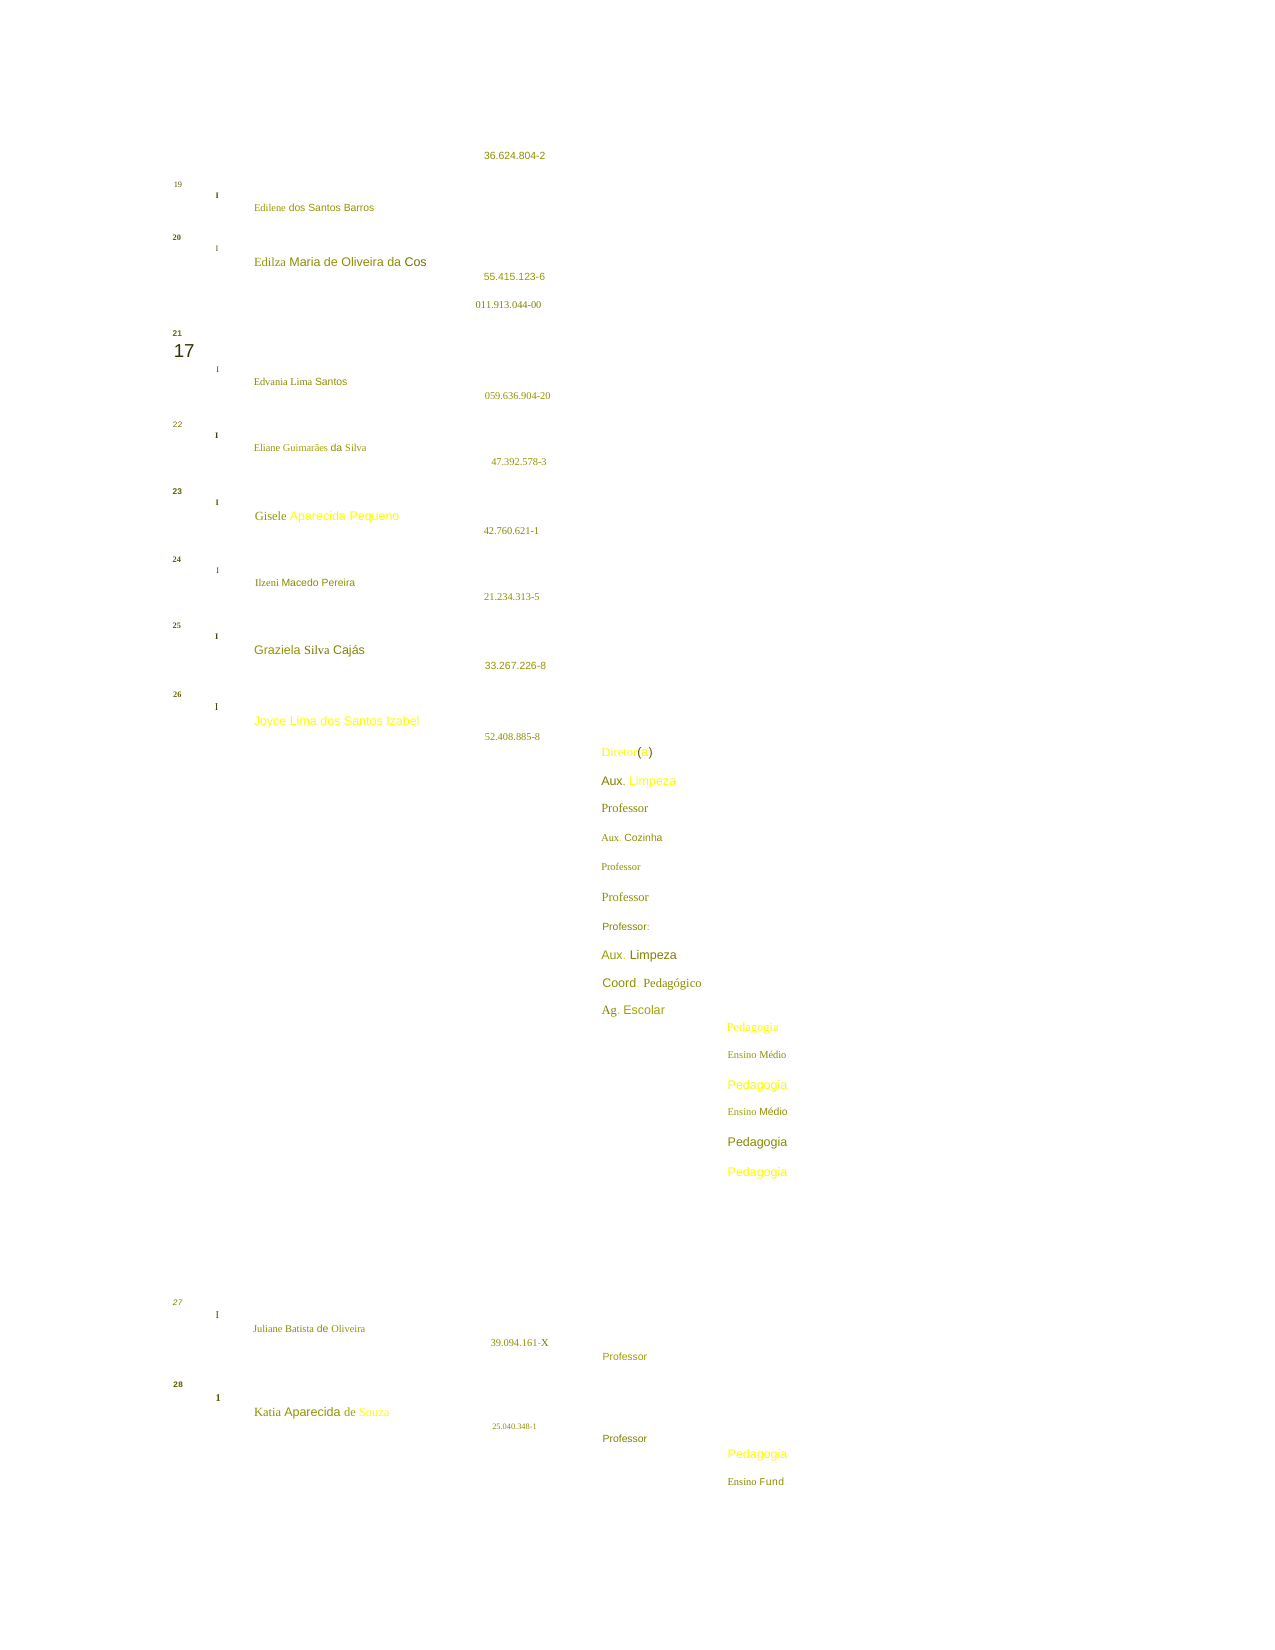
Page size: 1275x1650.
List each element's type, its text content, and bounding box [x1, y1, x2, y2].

text Edilene dos Santos Barros [254, 202, 460, 214]
text I [215, 431, 258, 441]
text I [215, 191, 258, 201]
text Pedagogia [726, 1019, 817, 1034]
text I [216, 566, 258, 575]
text Ensino Médio [727, 1048, 850, 1060]
text I [215, 243, 258, 253]
text Pedagogia [727, 1165, 828, 1179]
text Professor [602, 1433, 697, 1444]
text 24 [172, 555, 222, 564]
text 011.913.044-00 [475, 299, 613, 311]
text Professor [601, 801, 687, 816]
text 21 [172, 329, 221, 338]
text Edilza Maria de Oliveira da Cos [254, 254, 491, 269]
text Gisele Aparecida Pequeno [254, 508, 457, 523]
text 28 [173, 1381, 222, 1390]
text 42.760.621-1 [483, 525, 606, 537]
text I [215, 632, 259, 642]
text 25.040.348-1 [492, 1422, 597, 1431]
text Professor [601, 861, 687, 873]
text 39.094.161-X [490, 1337, 600, 1348]
text Aux. Cozinha [601, 832, 709, 844]
text 27 [172, 1298, 222, 1308]
text Ensino Médio [727, 1105, 849, 1117]
text 17 [173, 340, 219, 361]
text Professor [601, 890, 686, 904]
text I [216, 364, 259, 374]
text 19 [173, 180, 222, 190]
text 25 [172, 621, 223, 631]
text 52.408.885-8 [484, 730, 605, 742]
text Diretor(a) [601, 744, 691, 759]
text Professor [602, 1350, 697, 1362]
text Pedagogia [727, 1446, 828, 1461]
text Ilzeni Macedo Pereira [255, 577, 428, 589]
text 1 [215, 1391, 259, 1403]
text Katia Aparecida de Souza [254, 1405, 427, 1419]
text Aux. Limpeza [601, 773, 724, 788]
text Joyce Lima dos Santos Izabel [253, 714, 479, 728]
text I [215, 497, 259, 507]
text Aux. Limpeza [601, 948, 726, 962]
text Edvania Lima Santos [253, 376, 402, 388]
text 36.624.804-2 [484, 150, 606, 162]
text 47.392.578-3 [491, 456, 598, 468]
text I [215, 1309, 260, 1321]
text Graziela Silva Cajás [254, 643, 418, 657]
text Eliane Guimarães da Silva [253, 442, 430, 454]
text Pedagogia [727, 1077, 828, 1092]
text 33.267.226-8 [484, 659, 606, 672]
text Coord. Pedagógico [602, 976, 754, 990]
text Ag. Escolar [601, 1003, 710, 1017]
text 55.415.123-6 [483, 271, 604, 283]
text Juliane Batista de Oliveira [253, 1323, 431, 1335]
text Pedagogia [727, 1134, 828, 1149]
text 23 [172, 486, 222, 496]
text I [214, 700, 262, 712]
text 22 [172, 420, 222, 429]
text 20 [172, 232, 222, 242]
text Ensino Fund. [727, 1476, 849, 1489]
text 26 [173, 689, 223, 699]
text Professor: [602, 920, 702, 932]
text 21.234.313-5 [484, 590, 606, 602]
text 059.636.904-20 [484, 389, 604, 401]
